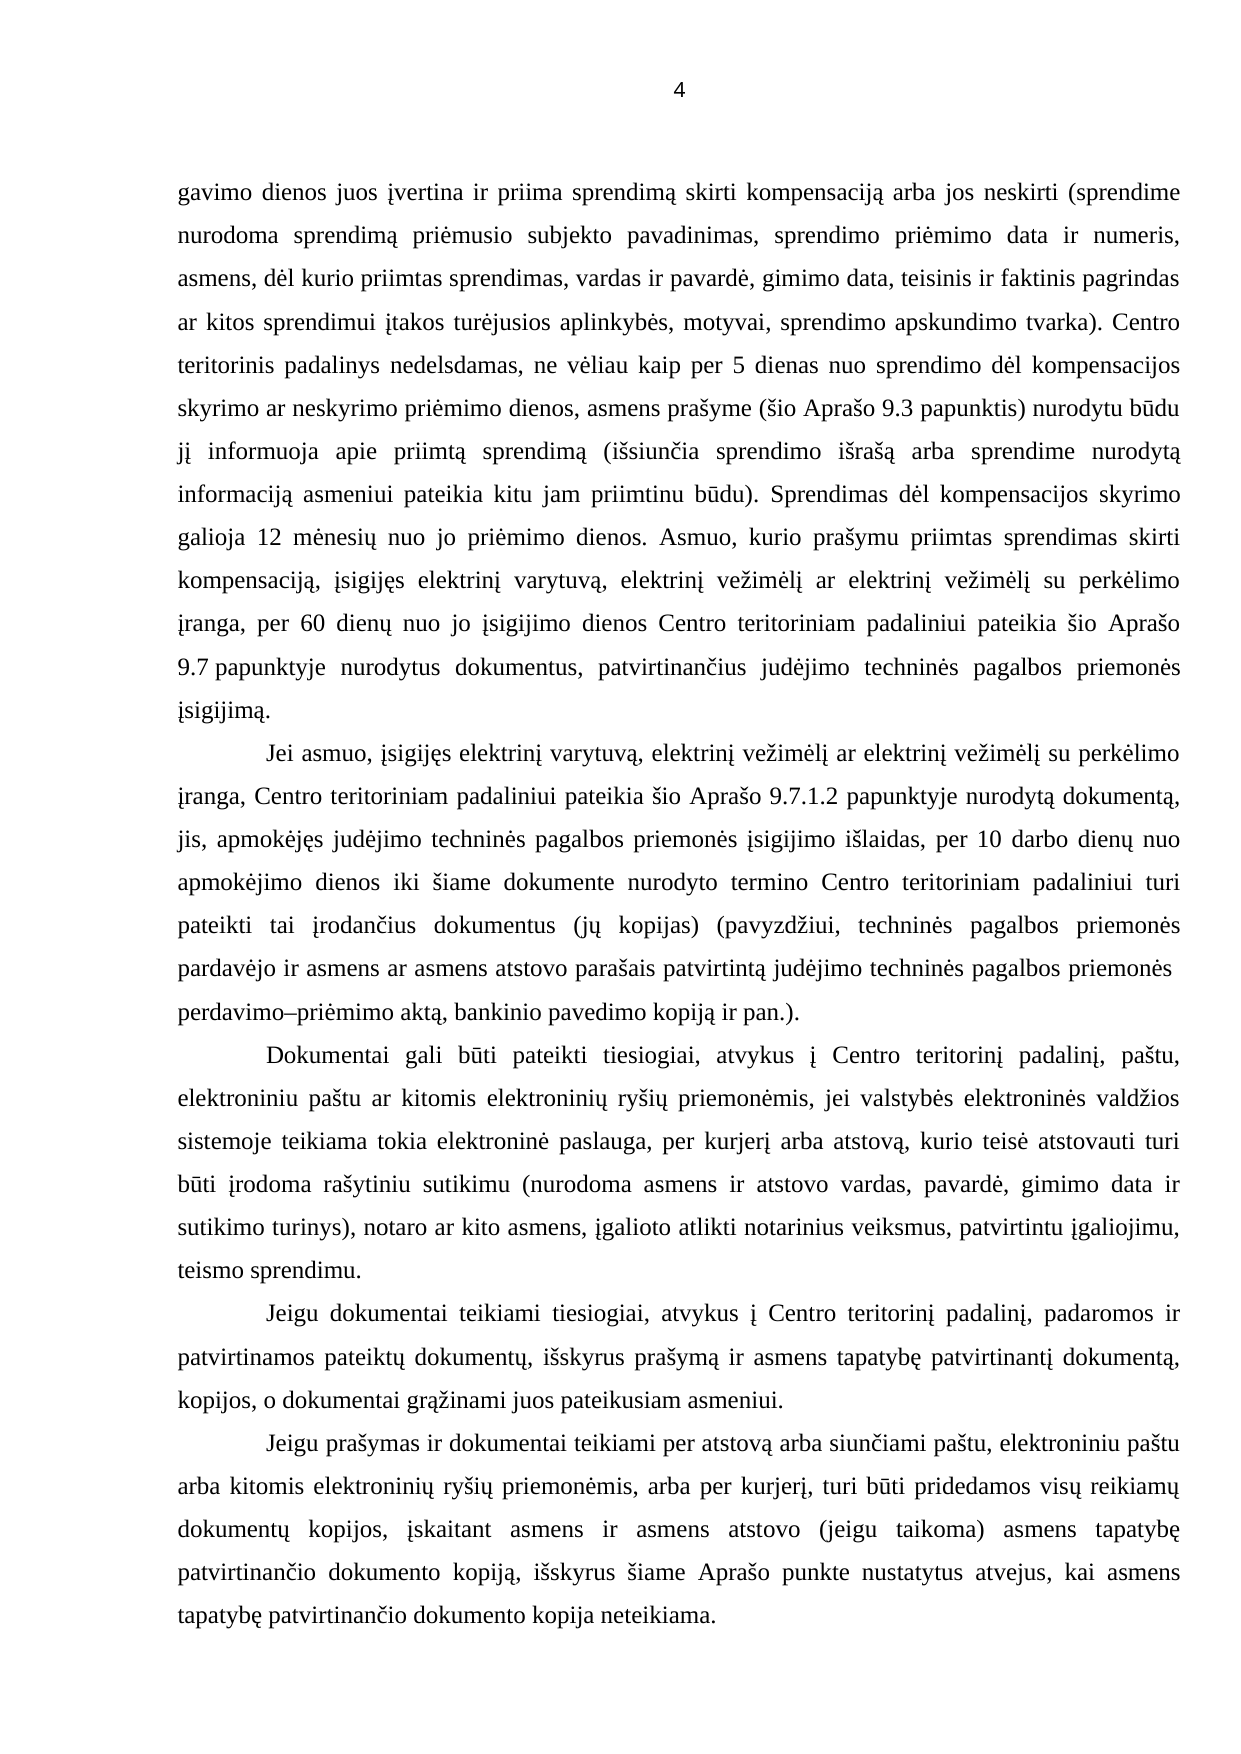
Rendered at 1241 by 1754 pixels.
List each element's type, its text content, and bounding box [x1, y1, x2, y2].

text Jeigu dokumentai teikiami tiesiogiai, atvykus į Centro teritorinį padalinį, padaromos ir patvirtinamos pateiktų dokumentų, išskyrus prašymą ir asmens tapatybę patvirtinantį dokumentą, kopijos, o dokumentai grąžinami juos pateikusiam asmeniui. [177, 1298, 1181, 1413]
text Jei asmuo, įsigijęs elektrinį varytuvą, elektrinį vežimėlį ar elektrinį vežimėlį su perkėlimo įranga, Centro teritoriniam padaliniui pateikia šio Aprašo 9.7.1.2 papunktyje nurodytą dokumentą, jis, apmokėjęs judėjimo techninės pagalbos priemonės įsigijimo išlaidas, per 10 darbo dienų nuo apmokėjimo dienos iki šiame dokumente nurodyto termino Centro teritoriniam padaliniui turi pateikti tai įrodančius dokumentus (jų kopijas) (pavyzdžiui, techninės pagalbos priemonės pardavėjo ir asmens ar asmens atstovo parašais patvirtintą judėjimo techninės pagalbos priemonės perdavimo–priėmimo aktą, bankinio pavedimo kopiją ir pan.). [177, 738, 1181, 1025]
text Jeigu prašymas ir dokumentai teikiami per atstovą arba siunčiami paštu, elektroniniu paštu arba kitomis elektroninių ryšių priemonėmis, arba per kurjerį, turi būti pridedamos visų reikiamų dokumentų kopijos, įskaitant asmens ir asmens atstovo (jeigu taikoma) asmens tapatybę patvirtinančio dokumento kopiją, išskyrus šiame Aprašo punkte nustatytus atvejus, kai asmens tapatybę patvirtinančio dokumento kopija neteikiama. [177, 1428, 1181, 1629]
text gavimo dienos juos įvertina ir priima sprendimą skirti kompensaciją arba jos neskirti (sprendime nurodoma sprendimą priėmusio subjekto pavadinimas, sprendimo priėmimo data ir numeris, asmens, dėl kurio priimtas sprendimas, vardas ir pavardė, gimimo data, teisinis ir faktinis pagrindas ar kitos sprendimui įtakos turėjusios aplinkybės, motyvai, sprendimo apskundimo tvarka). Centro teritorinis padalinys nedelsdamas, ne vėliau kaip per 5 dienas nuo sprendimo dėl kompensacijos skyrimo ar neskyrimo priėmimo dienos, asmens prašyme (šio Aprašo 9.3 papunktis) nurodytu būdu jį informuoja apie priimtą sprendimą (išsiunčia sprendimo išrašą arba sprendime nurodytą informaciją asmeniui pateikia kitu jam priimtinu būdu). Sprendimas dėl kompensacijos skyrimo galioja 12 mėnesių nuo jo priėmimo dienos. Asmuo, kurio prašymu priimtas sprendimas skirti kompensaciją, įsigijęs elektrinį varytuvą, elektrinį vežimėlį ar elektrinį vežimėlį su perkėlimo įranga, per 60 dienų nuo jo įsigijimo dienos Centro teritoriniam padaliniui pateikia šio Aprašo 9.7 papunktyje nurodytus dokumentus, patvirtinančius judėjimo techninės pagalbos priemonės įsigijimą. [177, 177, 1181, 723]
text Dokumentai gali būti pateikti tiesiogiai, atvykus į Centro teritorinį padalinį, paštu, elektroniniu paštu ar kitomis elektroninių ryšių priemonėmis, jei valstybės elektroninės valdžios sistemoje teikiama tokia elektroninė paslauga, per kurjerį arba atstovą, kurio teisė atstovauti turi būti įrodoma rašytiniu sutikimu (nurodoma asmens ir atstovo vardas, pavardė, gimimo data ir sutikimo turinys), notaro ar kito asmens, įgalioto atlikti notarinius veiksmus, patvirtintu įgaliojimu, teismo sprendimu. [177, 1040, 1181, 1284]
